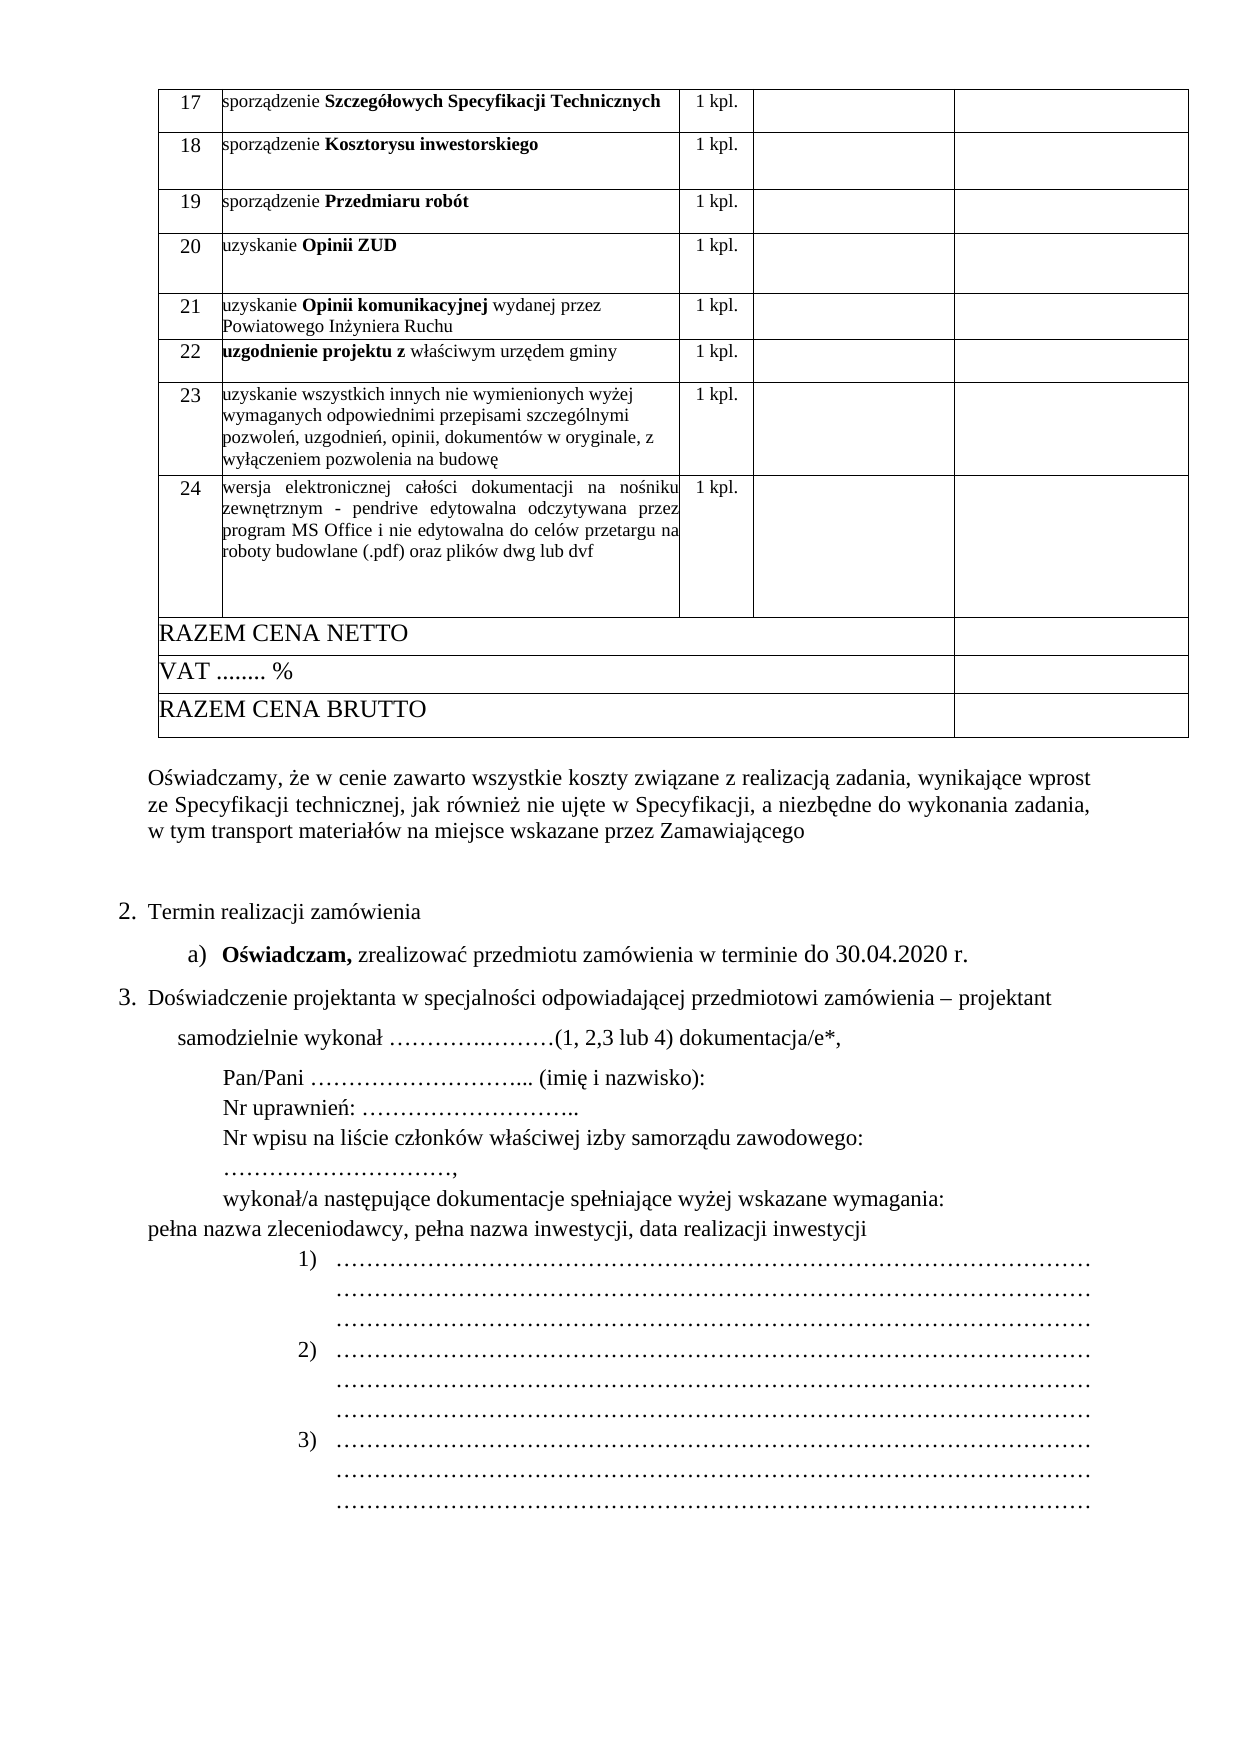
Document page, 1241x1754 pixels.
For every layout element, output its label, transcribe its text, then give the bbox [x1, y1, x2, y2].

table_cell [754, 133, 954, 188]
table_cell 1 kpl. [680, 383, 753, 474]
table_cell [754, 190, 954, 233]
table_cell 1 kpl. [680, 294, 753, 338]
list ……………………………………………………………………………………………………………………………………………………………………………………………………………………………………………………………………… [298, 1336, 1092, 1422]
table_cell sporządzenie Kosztorysu inwestorskiego [223, 133, 679, 188]
table_cell [754, 340, 954, 382]
table_cell [955, 476, 1188, 617]
table_cell [754, 476, 954, 617]
table_cell 24 [159, 476, 222, 617]
list Doświadczenie projektanta w specjalności odpowiadającej przedmiotowi zamówienia – projektant samodzielnie wykonał ………….………(1, 2,3 lub 4) dokumentacja/e*, [118, 982, 1092, 1051]
table_cell RAZEM CENA BRUTTO [159, 694, 954, 737]
table_cell sporządzenie Przedmiaru robót [223, 190, 679, 233]
table_cell 19 [159, 190, 222, 233]
table_cell [955, 234, 1188, 293]
table_cell [955, 340, 1188, 382]
table_cell 1 kpl. [680, 90, 753, 132]
table_cell 22 [159, 340, 222, 382]
table_cell uzyskanie wszystkich innych nie wymienionych wyżej wymaganych odpowiednimi przepisami szczególnymi pozwoleń, uzgodnień, opinii, dokumentów w oryginale, z wyłączeniem pozwolenia na budowę [223, 383, 679, 474]
table_cell [754, 294, 954, 338]
table_cell [955, 190, 1188, 233]
table_cell 17 [159, 90, 222, 132]
table_cell sporządzenie Szczegółowych Specyfikacji Technicznych [223, 90, 679, 132]
text Nr uprawnień: ……………………….. [223, 1094, 1092, 1120]
table_cell [955, 383, 1188, 474]
table_cell 1 kpl. [680, 234, 753, 293]
table_cell 1 kpl. [680, 133, 753, 188]
list Oświadczam, zrealizować przedmiotu zamówienia w terminie do 30.04.2020 r. [207, 939, 1092, 968]
table_cell [754, 234, 954, 293]
table_cell [955, 90, 1188, 132]
list ……………………………………………………………………………………………………………………………………………………………………………………………………………………………………………………………………… [298, 1426, 1092, 1513]
table_cell 1 kpl. [680, 476, 753, 617]
table_cell [754, 383, 954, 474]
table_cell RAZEM CENA NETTO [159, 618, 954, 655]
table_cell [754, 90, 954, 132]
table_cell VAT ........ % [159, 656, 954, 693]
text Nr wpisu na liście członków właściwej izby samorządu zawodowego:…………………………, [223, 1124, 1092, 1181]
table_cell 1 kpl. [680, 340, 753, 382]
table_cell uzyskanie Opinii ZUD [223, 234, 679, 293]
text Oświadczamy, że w cenie zawarto wszystkie koszty związane z realizacją zadania, wynikające wprost ze Specyfikacji technicznej, jak również nie ujęte w Specyfikacji, a niezbędne do wykonania zadania, w tym transport materiałów na miejsce wskazane przez Zamawiającego [148, 764, 1092, 843]
table_cell uzyskanie Opinii komunikacyjnej wydanej przez Powiatowego Inżyniera Ruchu [223, 294, 679, 338]
text Pan/Pani ………………………... (imię i nazwisko): [223, 1064, 1092, 1090]
table_cell 18 [159, 133, 222, 188]
text wykonał/a następujące dokumentacje spełniające wyżej wskazane wymagania: [223, 1184, 1092, 1211]
table_cell 23 [159, 383, 222, 474]
table_cell 20 [159, 234, 222, 293]
list ……………………………………………………………………………………………………………………………………………………………………………………………………………………………………………………………………… [298, 1245, 1092, 1332]
table_cell [955, 618, 1188, 655]
list Termin realizacji zamówienia [118, 896, 1092, 925]
table_cell [955, 656, 1188, 693]
text pełna nazwa zleceniodawcy, pełna nazwa inwestycji, data realizacji inwestycji [148, 1215, 1092, 1241]
table_cell [955, 694, 1188, 737]
table_cell [955, 133, 1188, 188]
table_cell wersja elektronicznej całości dokumentacji na nośniku zewnętrznym - pendrive edytowalna odczytywana przez program MS Office i nie edytowalna do celów przetargu na roboty budowlane (.pdf) oraz plików dwg lub dvf [223, 562, 679, 617]
table_cell [955, 294, 1188, 338]
table_cell uzgodnienie projektu z właściwym urzędem gminy [223, 340, 679, 382]
table_cell 21 [159, 294, 222, 338]
table_cell 1 kpl. [680, 190, 753, 233]
